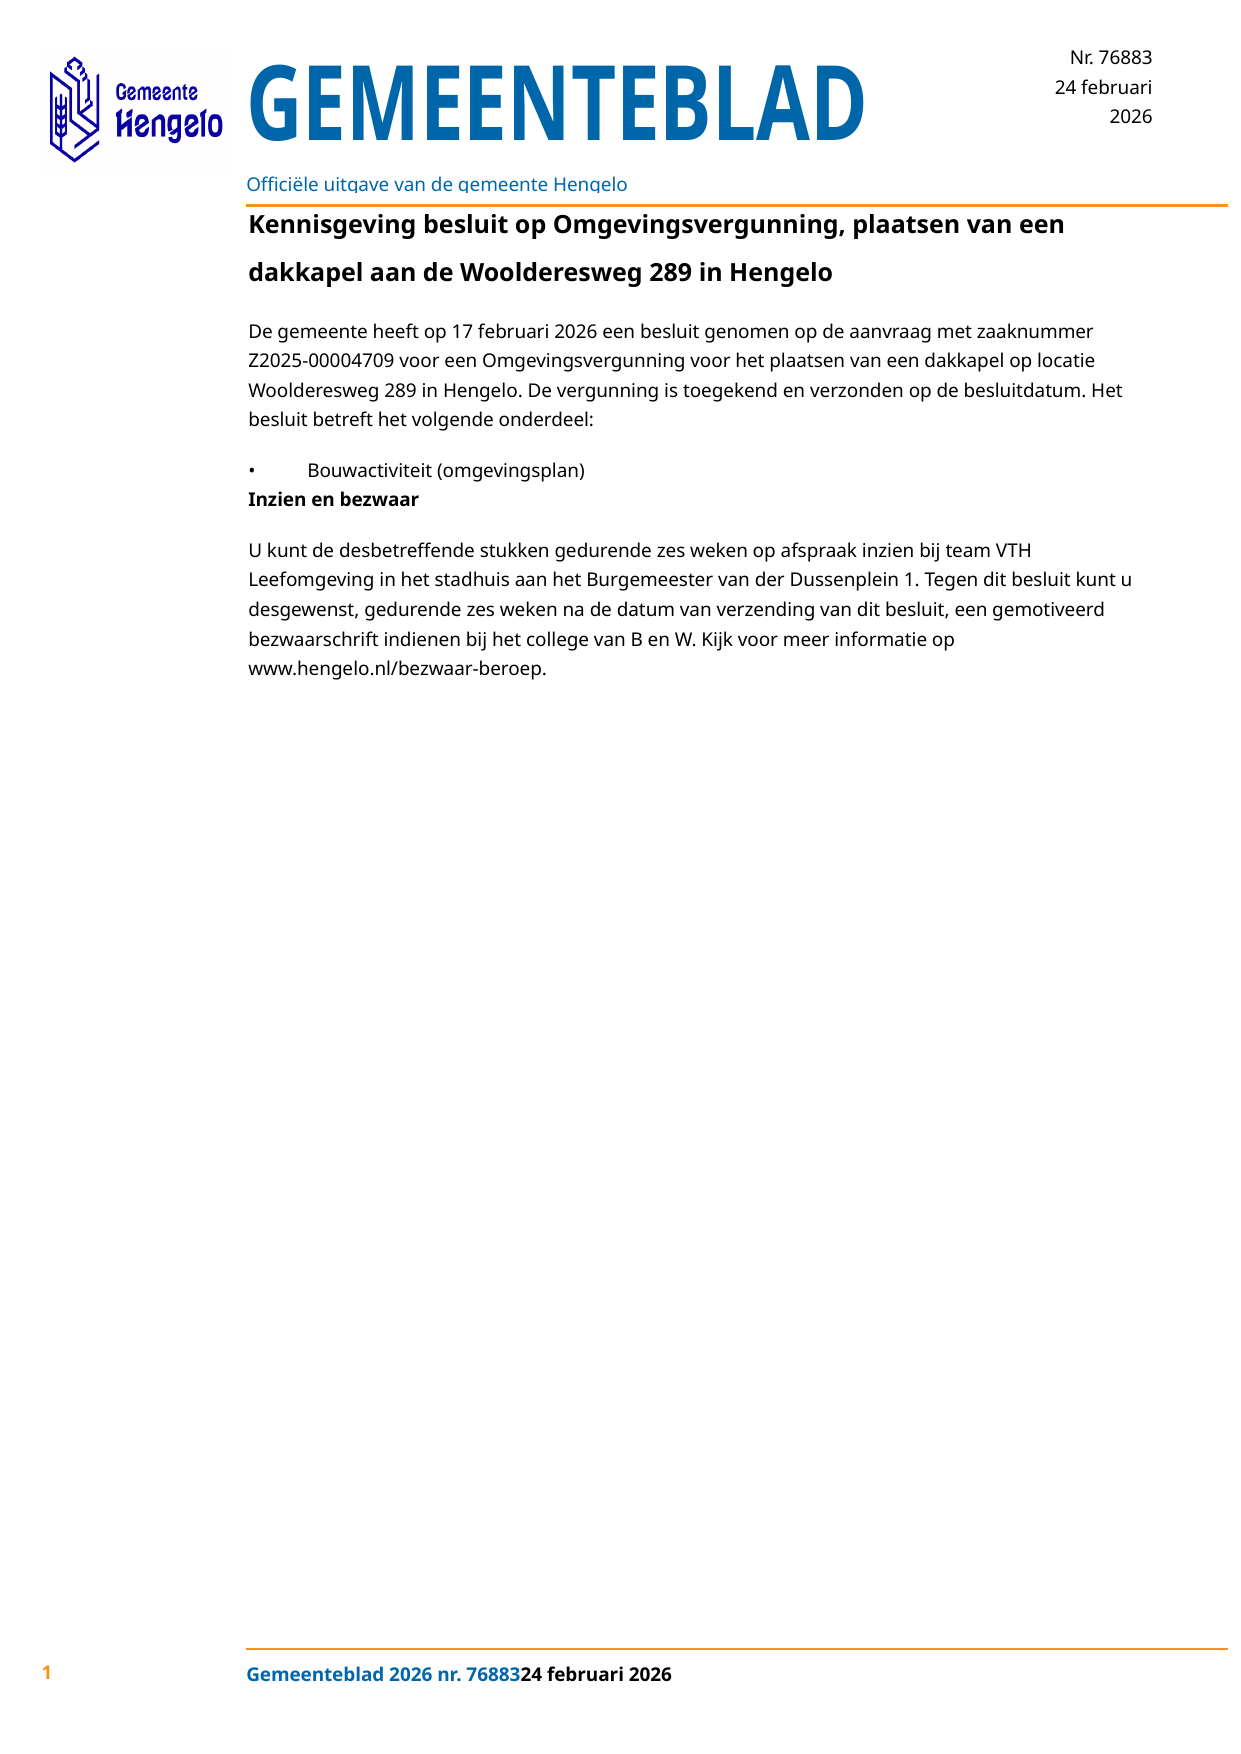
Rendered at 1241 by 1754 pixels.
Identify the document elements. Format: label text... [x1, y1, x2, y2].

picture [41, 47, 231, 172]
list Bouwactiviteit (omgevingsplan) [248, 457, 1152, 483]
text Inzien en bezwaar [248, 487, 1152, 512]
text U kunt de desbetreffende stukken gedurende zes weken op afspraak inzien bij team VTH Leefomgeving in het stadhuis aan het Burgemeester van der Dussenplein 1. Tegen dit besluit kunt u desgewenst, gedurende zes weken na de datum van verzending van dit besluit, een gemotiveerd bezwaarschrift indienen bij het college van B en W. Kijk voor meer informatie op www.hengelo.nl/bezwaar-beroep. [248, 537, 1152, 681]
text Kennisgeving besluit op Omgevingsvergunning, plaatsen van een dakkapel aan de Woolderesweg 289 in Hengelo [248, 207, 1152, 288]
text De gemeente heeft op 17 februari 2026 een besluit genomen op de aanvraag met zaaknummer Z2025-00004709 voor een Omgevingsvergunning voor het plaatsen van een dakkapel op locatie Woolderesweg 289 in Hengelo. De vergunning is toegekend en verzonden op de besluitdatum. Het besluit betreft het volgende onderdeel: [248, 318, 1152, 432]
